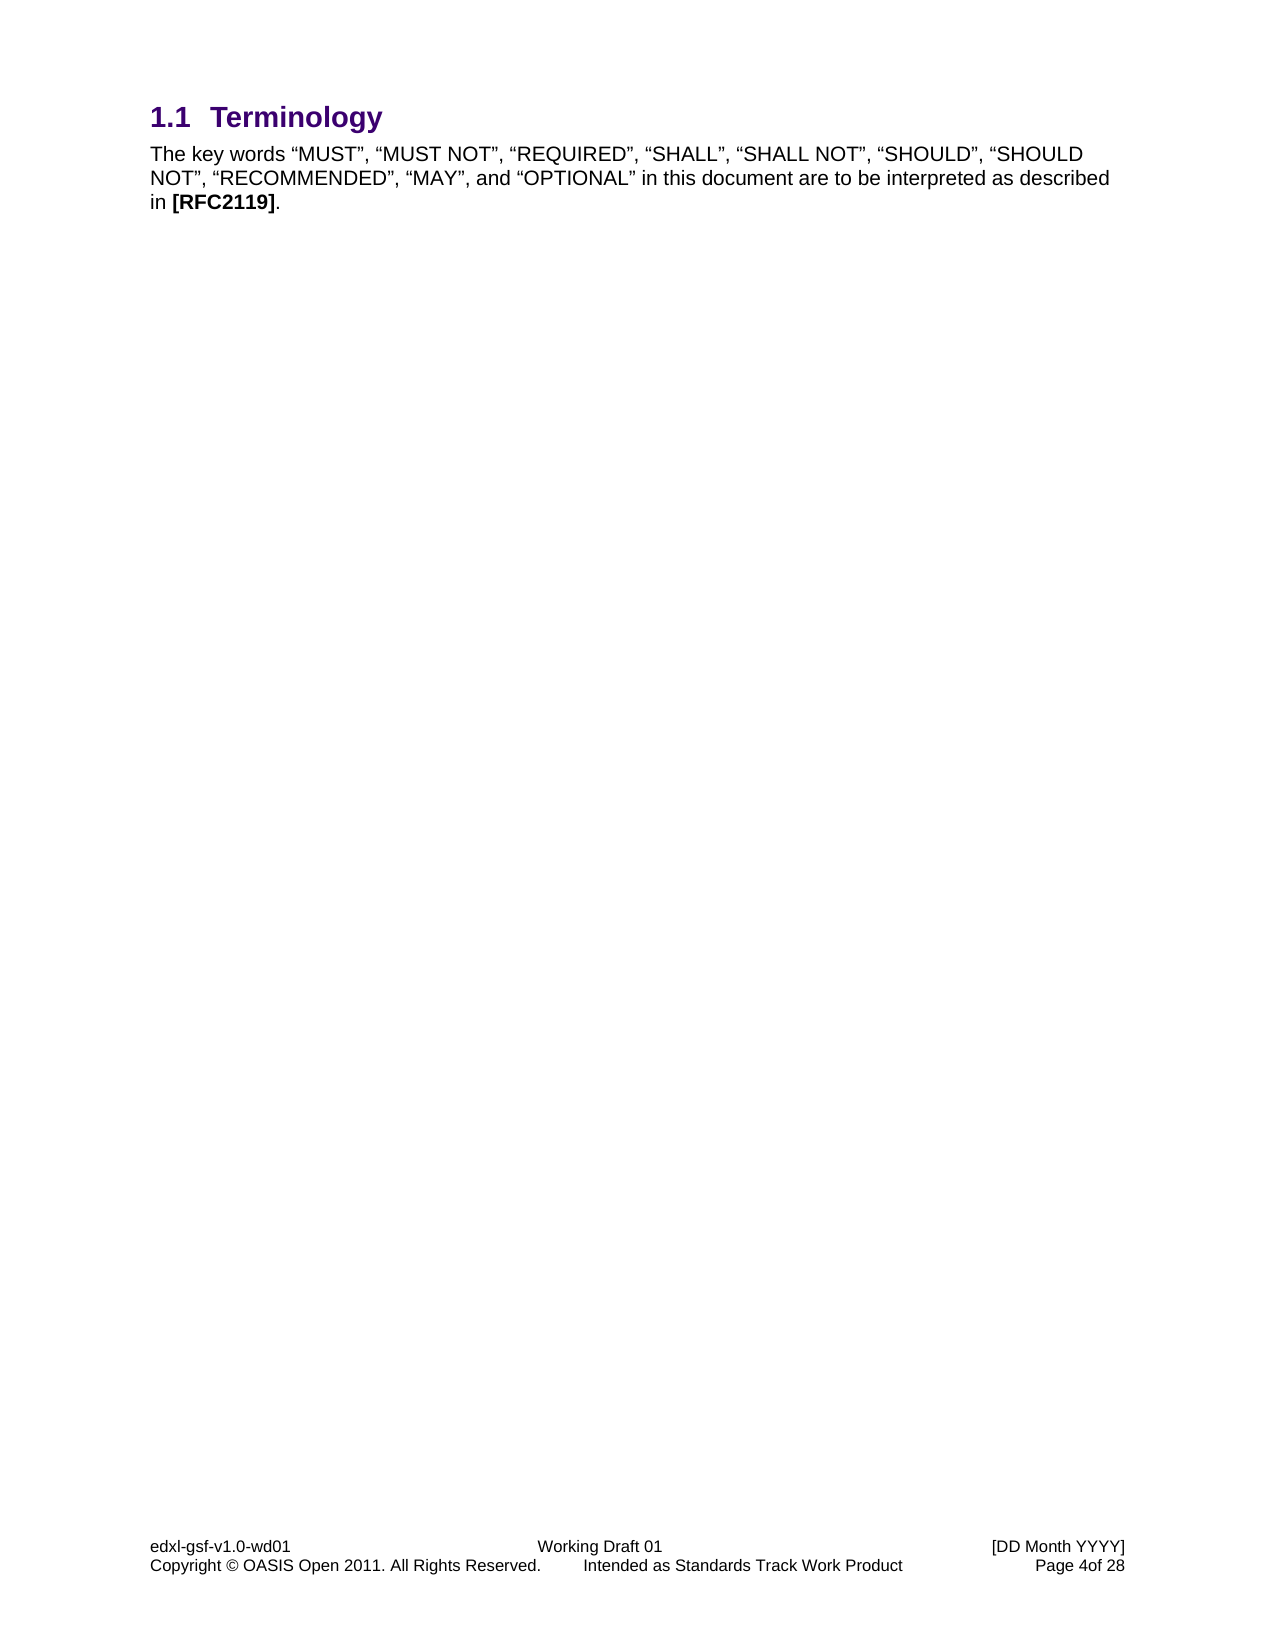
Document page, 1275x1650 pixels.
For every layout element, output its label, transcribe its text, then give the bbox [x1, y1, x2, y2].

text The key words “MUST”, “MUST NOT”, “REQUIRED”, “SHALL”, “SHALL NOT”, “SHOULD”, “SHOULD NOT”, “RECOMMENDED”, “MAY”, and “OPTIONAL” in this document are to be interpreted as described in [RFC2119]. [150, 142, 1125, 214]
subtitle Terminology [150, 100, 1125, 133]
